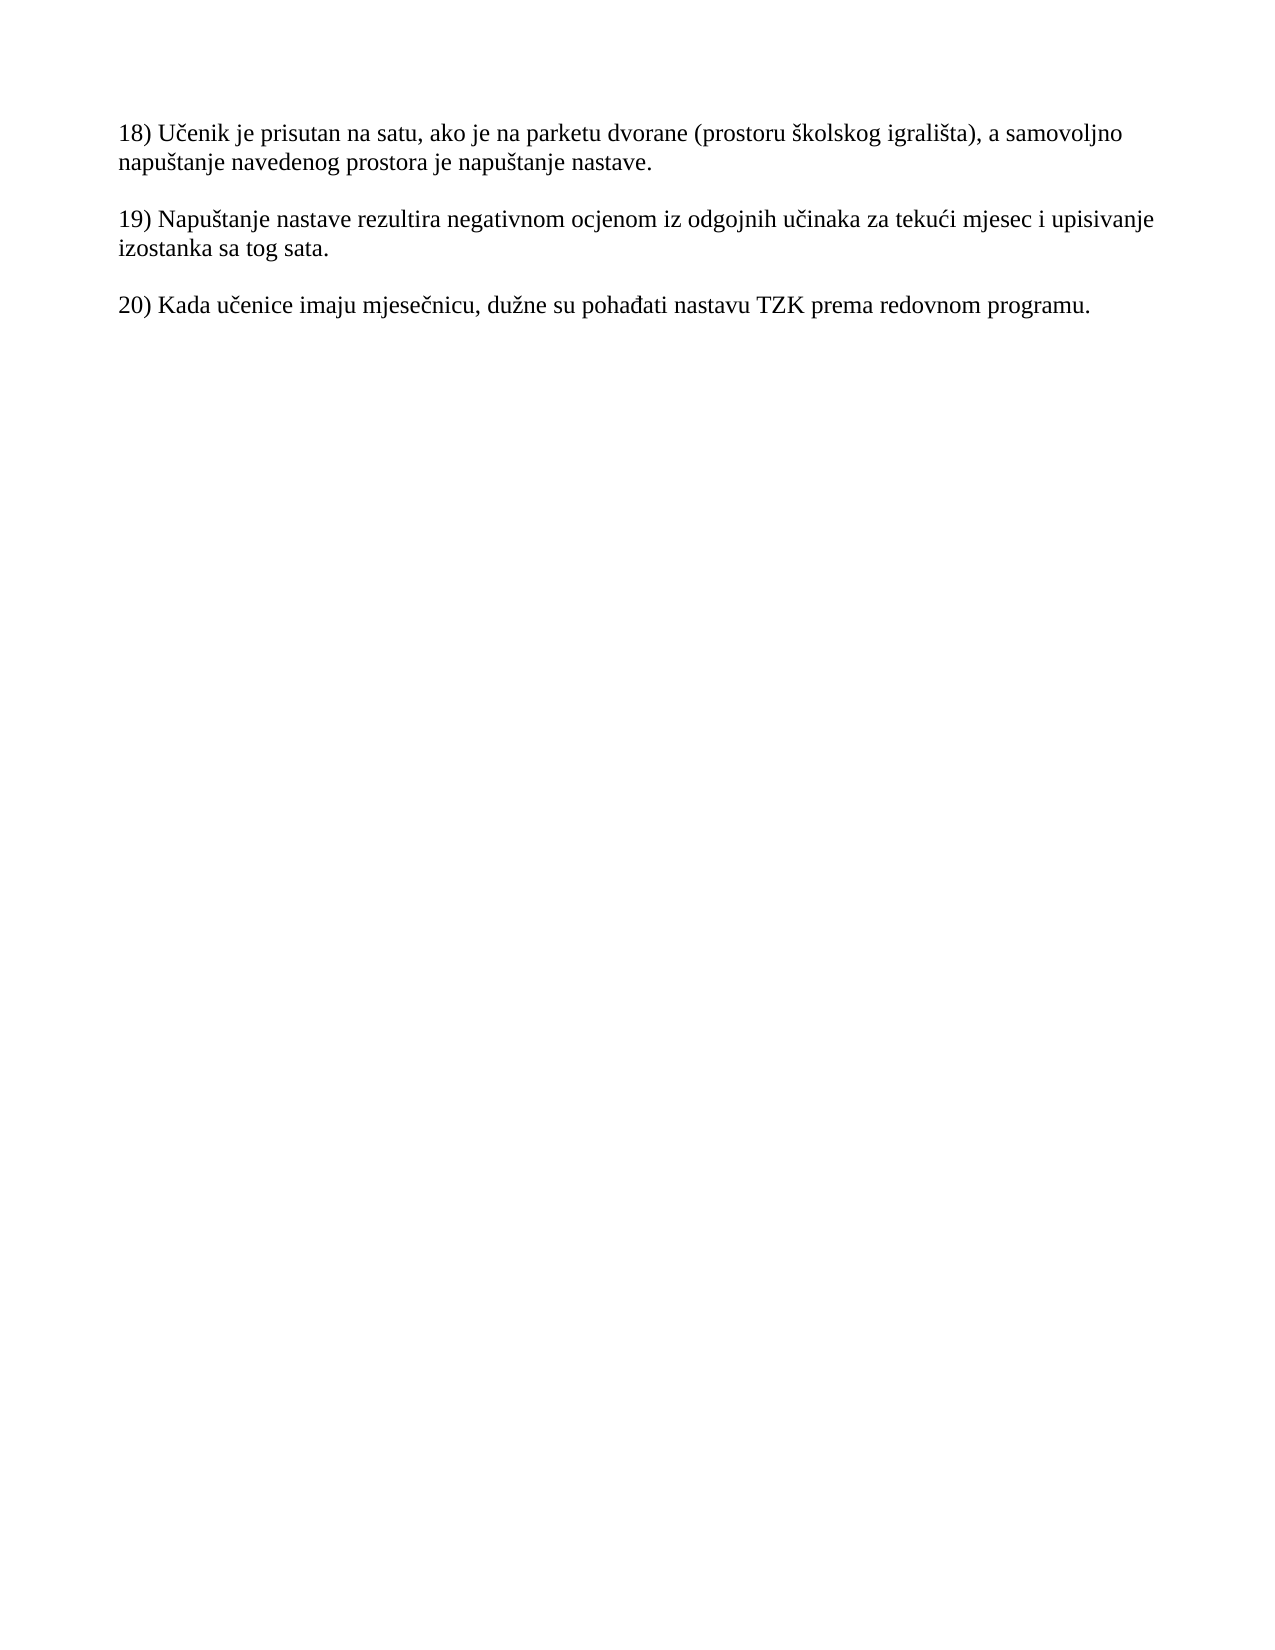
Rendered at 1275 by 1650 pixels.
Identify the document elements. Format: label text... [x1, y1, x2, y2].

text 18) Učenik je prisutan na satu, ako je na parketu dvorane (prostoru školskog igrališta), a samovoljno napuštanje navedenog prostora je napuštanje nastave. [118, 118, 1157, 176]
text 19) Napuštanje nastave rezultira negativnom ocjenom iz odgojnih učinaka za tekući mjesec i upisivanje izostanka sa tog sata. [118, 204, 1157, 262]
text 20) Kada učenice imaju mjesečnicu, dužne su pohađati nastavu TZK prema redovnom programu. [118, 291, 1157, 319]
